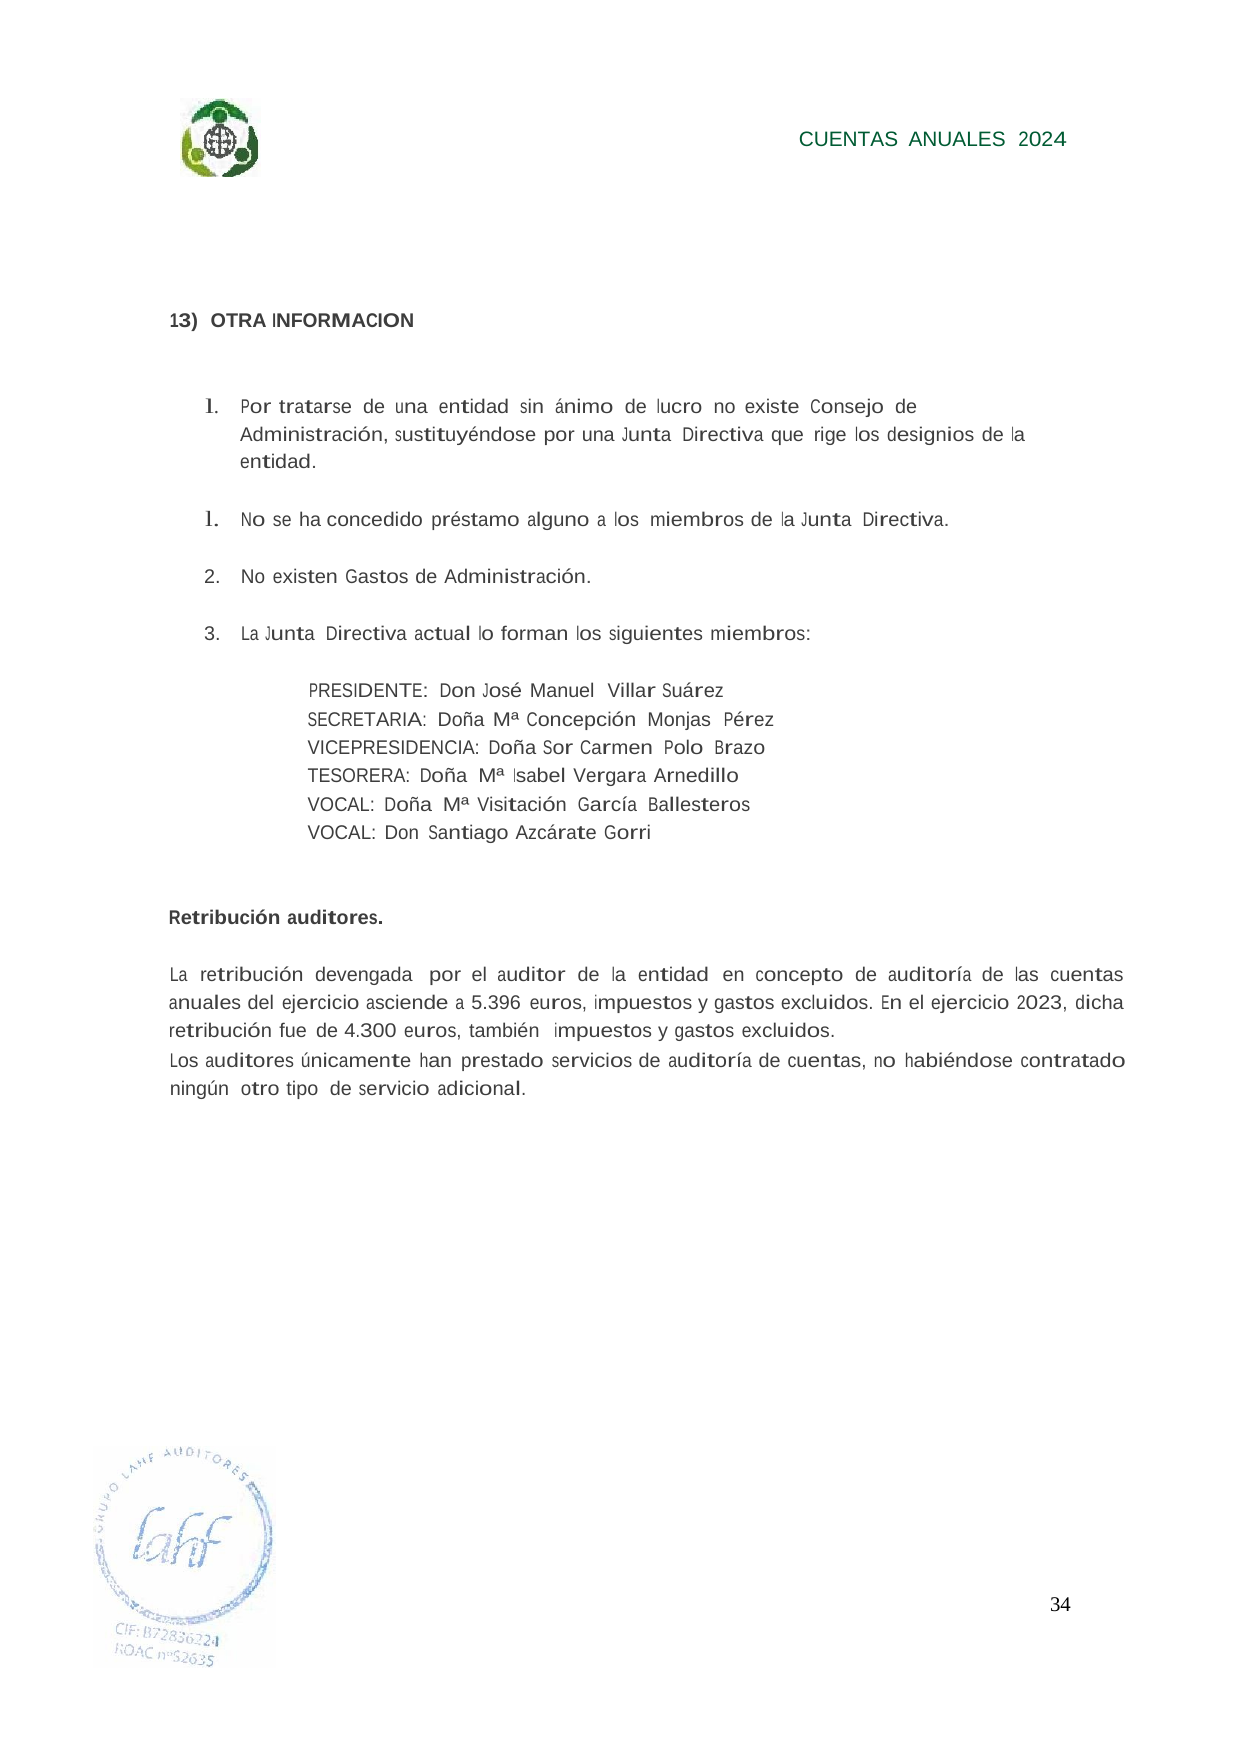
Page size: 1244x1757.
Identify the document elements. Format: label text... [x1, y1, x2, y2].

text 3. La Junta Directiva actual lo forman los siguientes miembros: PRESIDENTE: Don José Manuel Villar Suárez [204, 589, 817, 701]
text SECRETARIA: Doña Mª Concepción Monjas Pérez VICEPRESIDENCIA: Doña Sor Carmen Polo Brazo TESORERA: Doña Mª Isabel Vergara Arnedillo VOCAL: Doña Mª Visitación García Ballesteros VOCAL: Don Santiago Azcárate Gorri [307, 708, 778, 844]
text Los auditores únicamente han prestado servicios de auditoría de cuentas, no habiéndose contratado ningún otro tipo de servicio adicional. [169, 1048, 1126, 1099]
text 2. No existen Gastos de Administración. [204, 564, 1135, 587]
text 13) OTRA INFORMACION [169, 310, 1135, 331]
text l. Por tratarse de una entidad sin ánimo de lucro no existe Consejo de Administración, sustituyéndose por una Junta Directiva que rige los designios de la entidad. [205, 393, 1074, 473]
text Retribución auditores. [169, 906, 390, 929]
text La retribución devengada por el auditor de la entidad en concepto de auditoría de las cuentas anuales del ejercicio asciende a 5.396 euros, impuestos y gastos excluidos. En el ejercicio 2023, dicha retribución fue de 4.300 euros, también impuestos y gastos excluidos. [169, 963, 1125, 1042]
text l. No se ha concedido préstamo alguno a los miembros de la Junta Directiva. [205, 506, 1135, 531]
